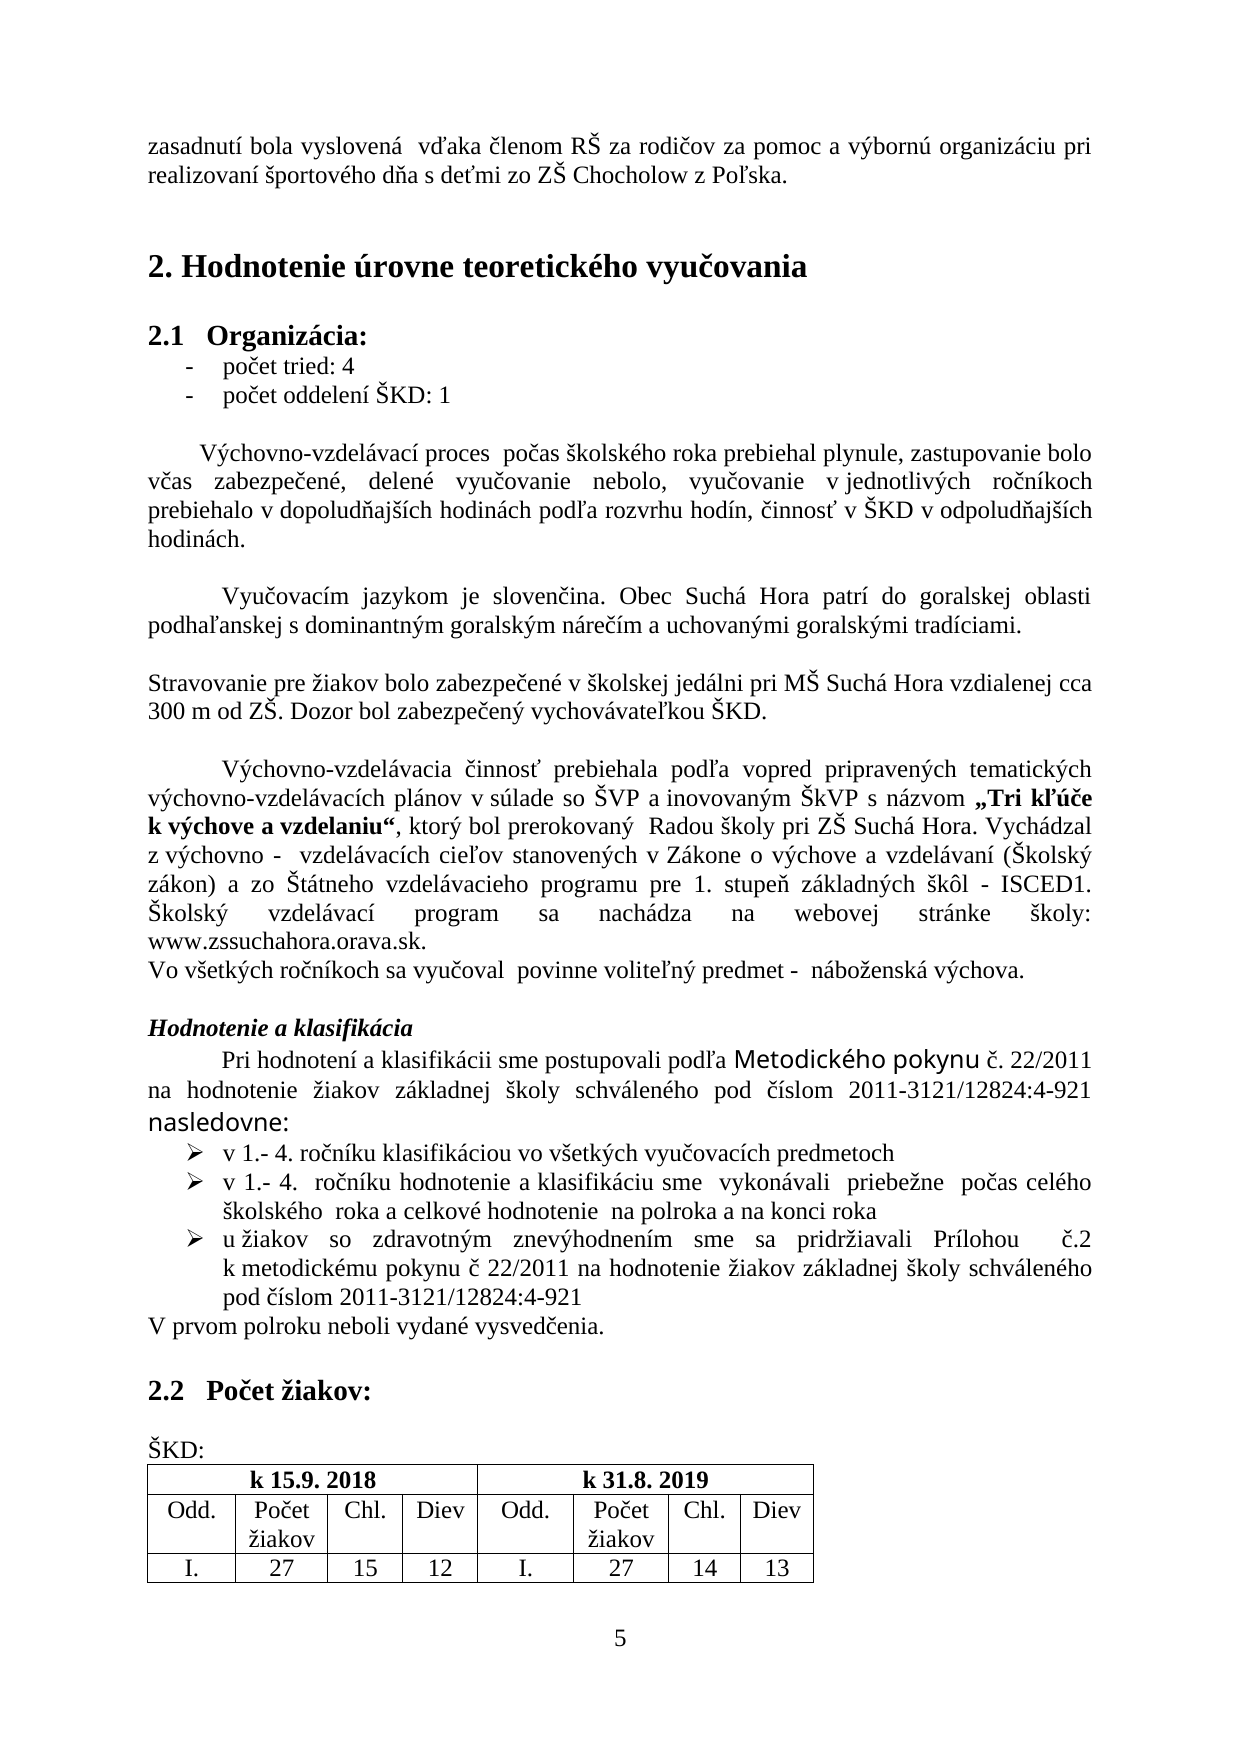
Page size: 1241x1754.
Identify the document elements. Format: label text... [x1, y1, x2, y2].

list u žiakov so zdravotným znevýhodnením sme sa pridržiavali Prílohou č.2 k metodickému pokynu č 22/2011 na hodnotenie žiakov základnej školy schváleného pod číslom 2011-3121/12824:4-921 [185, 1224, 1092, 1311]
text Výchovno-vzdelávací proces počas školského roka prebiehal plynule, zastupovanie bolo včas zabezpečené, delené vyučovanie nebolo, vyučovanie v jednotlivých ročníkoch prebiehalo v dopoludňajších hodinách podľa rozvrhu hodín, činnosť v ŠKD v odpoludňajších hodinách. [148, 438, 1092, 553]
list v 1.- 4. ročníku hodnotenie a klasifikáciu sme vykonávali priebežne počas celého školského roka a celkové hodnotenie na polroka a na konci roka [185, 1167, 1092, 1224]
text Vyučovacím jazykom je slovenčina. Obec Suchá Hora patrí do goralskej oblasti podhaľanskej s dominantným goralským nárečím a uchovanými goralskými tradíciami. [148, 581, 1092, 639]
list v 1.- 4. ročníku klasifikáciou vo všetkých vyučovacích predmetoch [185, 1138, 1092, 1167]
table_header k 15.9. 2018 [148, 1465, 477, 1494]
table_cell 27 [574, 1554, 668, 1582]
text ŠKD: [148, 1435, 1092, 1464]
table_cell Počet žiakov [236, 1495, 327, 1552]
table_cell 14 [669, 1554, 740, 1582]
table_cell I. [478, 1554, 573, 1582]
text 2. Hodnotenie úrovne teoretického vyučovania [148, 246, 1092, 284]
table_cell 27 [236, 1554, 327, 1582]
text 2.1 Organizácia: [148, 318, 1092, 351]
table_cell 13 [741, 1554, 813, 1582]
text 2.2 Počet žiakov: [148, 1373, 1092, 1407]
table_cell Odd. [478, 1495, 573, 1552]
table_cell Chl. [328, 1495, 402, 1552]
table_cell 12 [403, 1554, 477, 1582]
list počet oddelení ŠKD: 1 [185, 380, 1092, 409]
text Stravovanie pre žiakov bolo zabezpečené v školskej jedálni pri MŠ Suchá Hora vzdialenej cca 300 m od ZŠ. Dozor bol zabezpečený vychovávateľkou ŠKD. [148, 668, 1092, 725]
table_cell Diev [403, 1495, 477, 1552]
text Vo všetkých ročníkoch sa vyučoval povinne voliteľný predmet - náboženská výchova. [148, 955, 1092, 984]
table_cell Chl. [669, 1495, 740, 1552]
table_cell Diev [741, 1495, 813, 1552]
text Pri hodnotení a klasifikácii sme postupovali podľa Metodického pokynu č. 22/2011 na hodnotenie žiakov základnej školy schváleného pod číslom 2011-3121/12824:4-921 nasledovne: [148, 1041, 1092, 1138]
table_cell 15 [328, 1554, 402, 1582]
table_header k 31.8. 2019 [478, 1465, 813, 1494]
text Hodnotenie a klasifikácia [148, 1013, 1092, 1041]
text zasadnutí bola vyslovená vďaka členom RŠ za rodičov za pomoc a výbornú organizáciu pri realizovaní športového dňa s deťmi zo ZŠ Chocholow z Poľska. [148, 131, 1092, 188]
text Výchovno-vzdelávacia činnosť prebiehala podľa vopred pripravených tematických výchovno-vzdelávacích plánov v súlade so ŠVP a inovovaným ŠkVP s názvom „Tri kľúče k výchove a vzdelaniu“, ktorý bol prerokovaný Radou školy pri ZŠ Suchá Hora. Vychádzal z výchovno - vzdelávacích cieľov stanovených v Zákone o výchove a vzdelávaní (Školský zákon) a zo Štátneho vzdelávacieho programu pre 1. stupeň základných škôl - ISCED1. Školský vzdelávací program sa nachádza na webovej stránke školy: www.zssuchahora.orava.sk. [148, 754, 1092, 955]
table_cell I. [148, 1554, 235, 1582]
text V prvom polroku neboli vydané vysvedčenia. [148, 1311, 1092, 1339]
table_cell Odd. [148, 1495, 235, 1552]
list počet tried: 4 [185, 351, 1092, 380]
table_cell Počet žiakov [574, 1495, 668, 1552]
